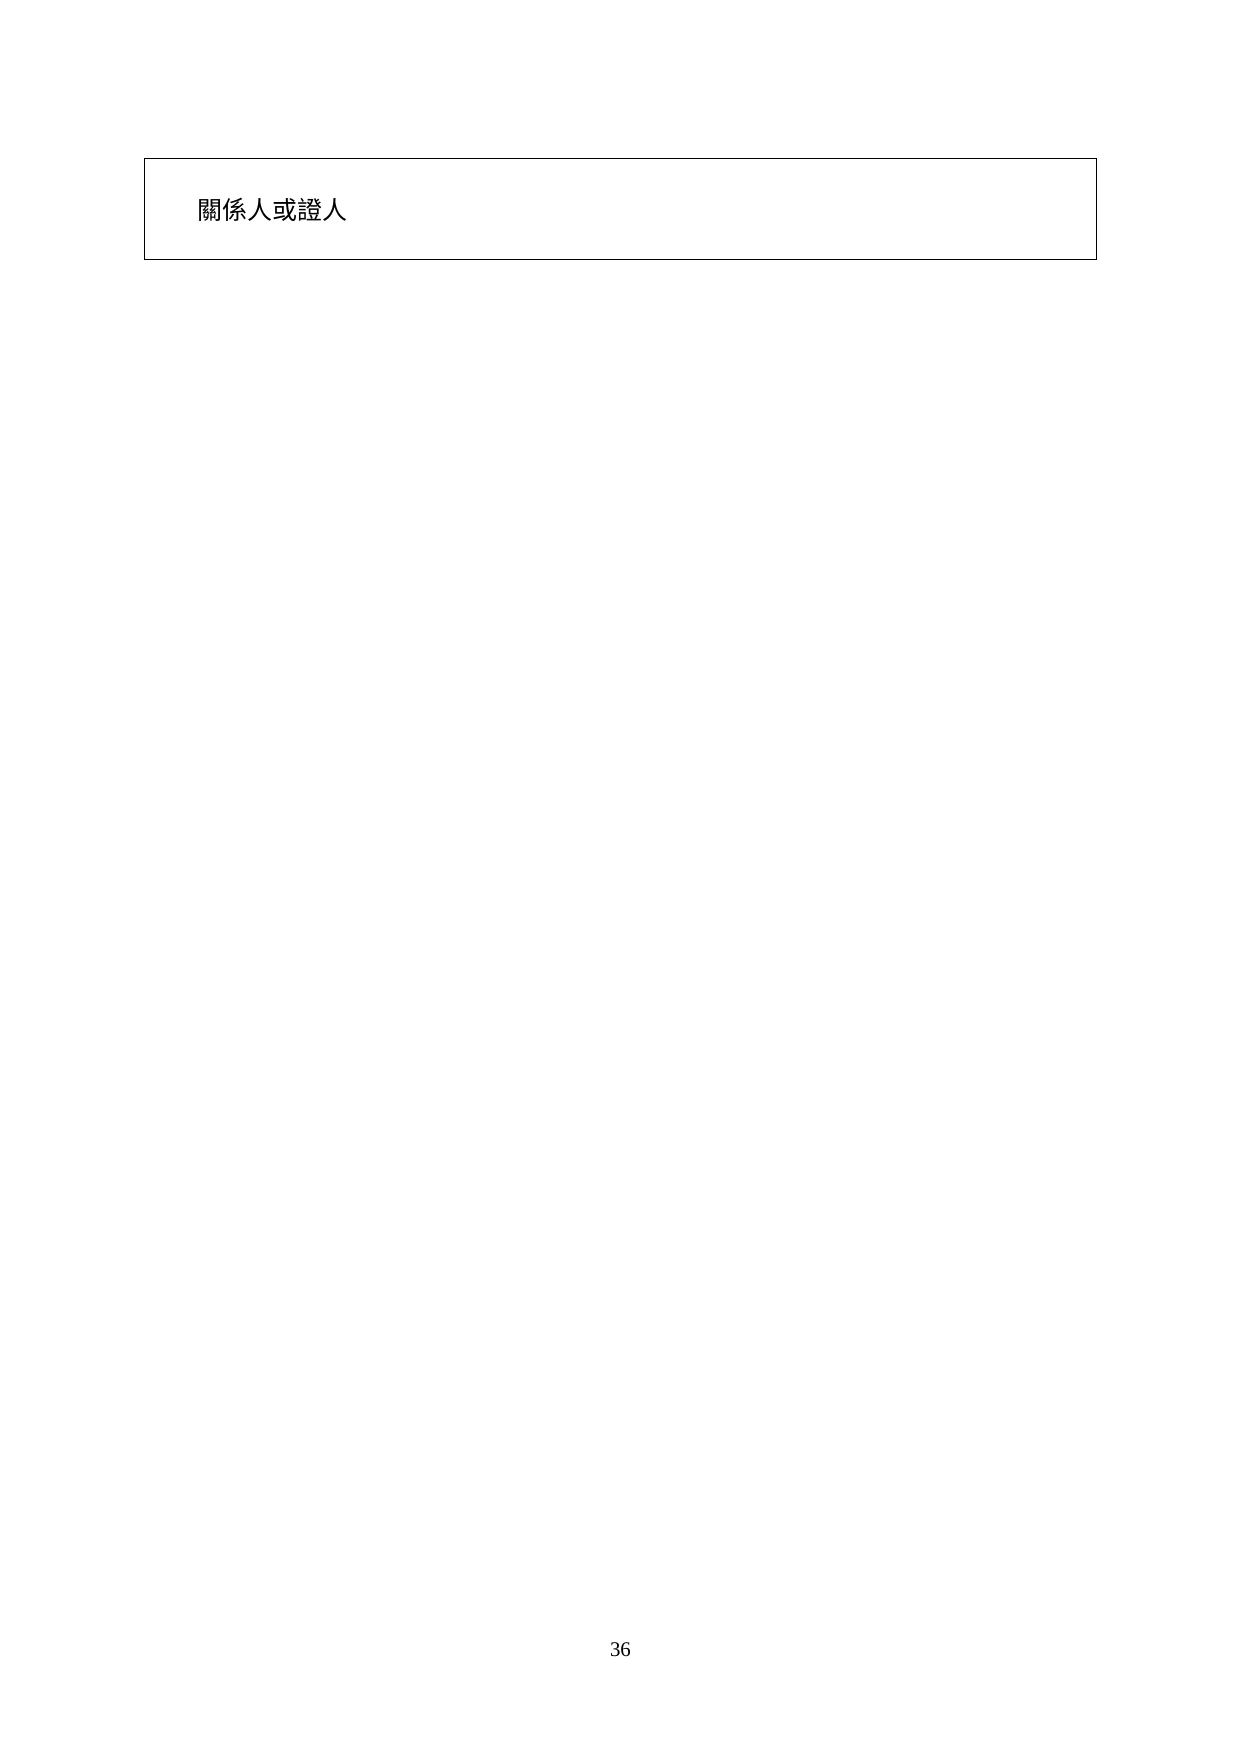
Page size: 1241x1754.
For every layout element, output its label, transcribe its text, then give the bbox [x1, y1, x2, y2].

table_cell 關係人或證人 [145, 159, 1096, 259]
